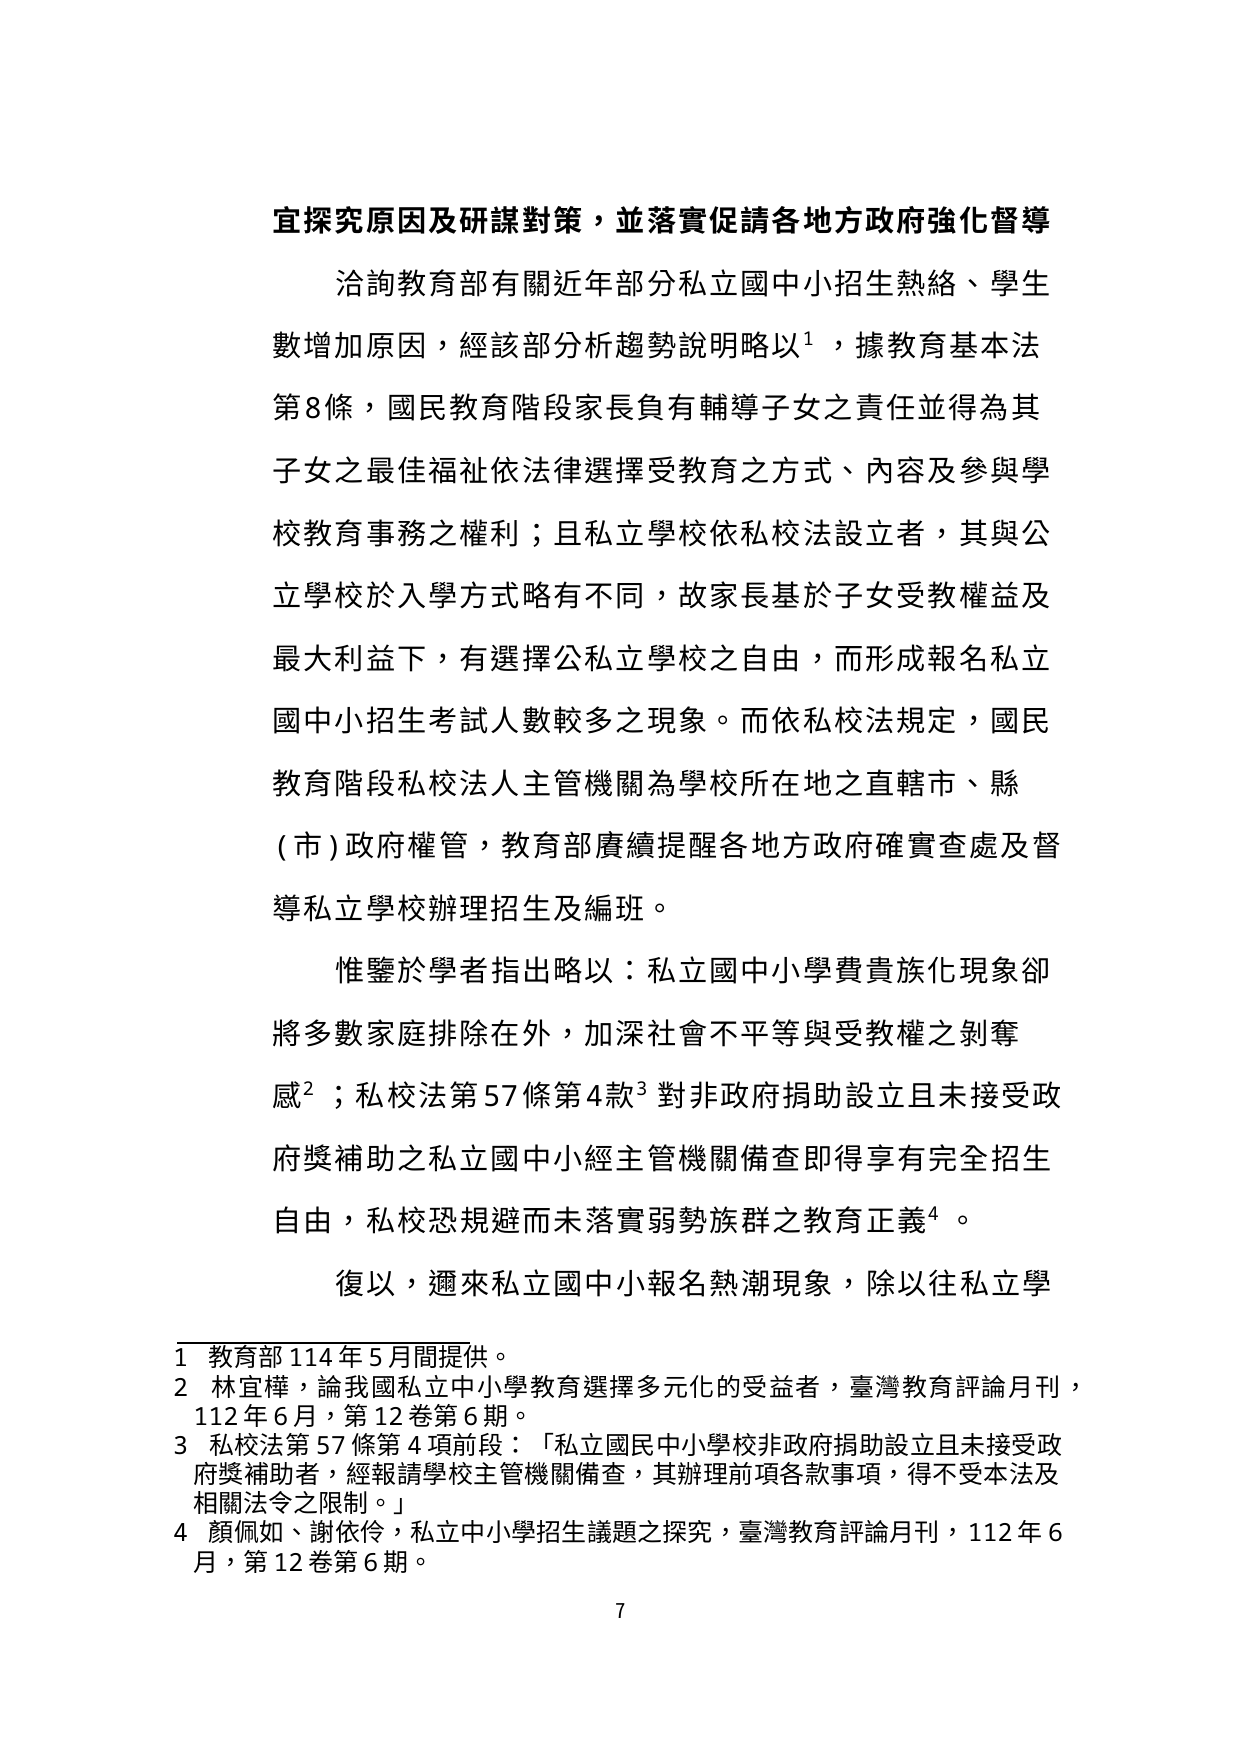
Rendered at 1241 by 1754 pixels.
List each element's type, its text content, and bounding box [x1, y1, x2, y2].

text 宜探究原因及研謀對策，並落實促請各地方政府強化督導 [236, 177, 1063, 240]
text 復以，邇來私立國中小報名熱潮現象，除以往私立學 [266, 1240, 1063, 1302]
text 洽詢教育部有關近年部分私立國中小招生熱絡、學生數增加原因，經該部分析趨勢說明略以，據教育基本法第8條，國民教育階段家長負有輔導子女之責任並得為其子女之最佳福祉依法律選擇受教育之方式、內容及參與學校教育事務之權利；且私立學校依私校法設立者，其與公立學校於入學方式略有不同，故家長基於子女受教權益及最大利益下，有選擇公私立學校之自由，而形成報名私立國中小招生考試人數較多之現象。而依私校法規定，國民教育階段私校法人主管機關為學校所在地之直轄市、縣(市)政府權管，教育部賡續提醒各地方政府確實查處及督導私立學校辦理招生及編班。 [266, 240, 1063, 927]
text 私校法第57條第4項前段：「私立國民中小學校非政府捐助設立且未接受政府獎補助者，經報請學校主管機關備查，其辦理前項各款事項，得不受本法及相關法令之限制。」 [173, 1431, 1063, 1518]
text 林宜樺，論我國私立中小學教育選擇多元化的受益者，臺灣教育評論月刊，112年6月，第12卷第6期。 [173, 1373, 1063, 1431]
text 教育部114年5月間提供。 [173, 1343, 1063, 1373]
text 惟鑒於學者指出略以：私立國中小學費貴族化現象卻將多數家庭排除在外，加深社會不平等與受教權之剝奪感；私校法第57條第4款對非政府捐助設立且未接受政府獎補助之私立國中小經主管機關備查即得享有完全招生自由，私校恐規避而未落實弱勢族群之教育正義。 [266, 927, 1063, 1240]
text 顏佩如、謝依伶，私立中小學招生議題之探究，臺灣教育評論月刊，112年6月，第12卷第6期。 [173, 1518, 1063, 1577]
